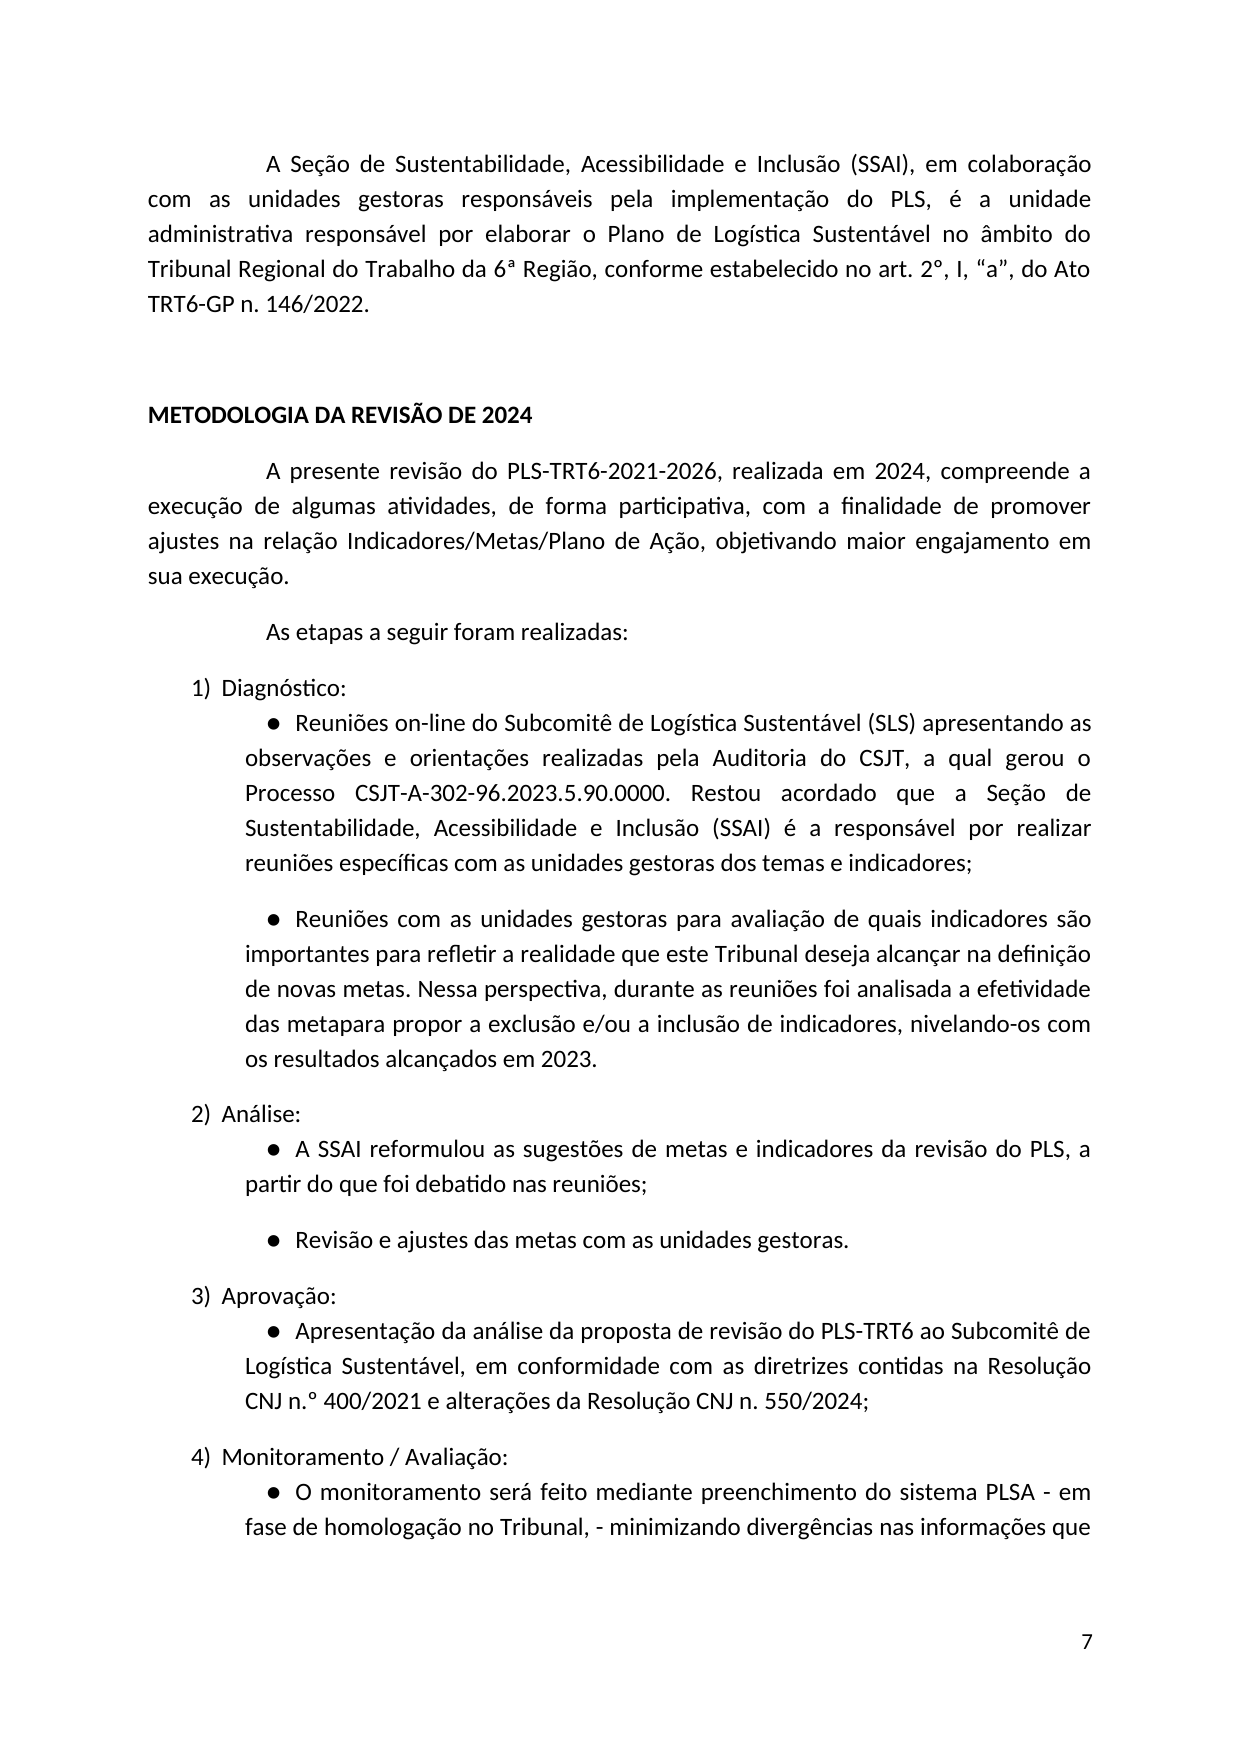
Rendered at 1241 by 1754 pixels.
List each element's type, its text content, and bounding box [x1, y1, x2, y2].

list Reuniões com as unidades gestoras para avaliação de quais indicadores são importantes para refletir a realidade que este Tribunal deseja alcançar na definição de novas metas. Nessa perspectiva, durante as reuniões foi analisada a efetividade das metapara propor a exclusão e/ou a inclusão de indicadores, nivelando-os com os resultados alcançados em 2023. [245, 903, 1092, 1073]
list Revisão e ajustes das metas com as unidades gestoras. [245, 1224, 1092, 1255]
text A presente revisão do PLS-TRT6-2021-2026, realizada em 2024, compreende a execução de algumas atividades, de forma participativa, com a finalidade de promover ajustes na relação Indicadores/Metas/Plano de Ação, objetivando maior engajamento em sua execução. [148, 455, 1092, 591]
list O monitoramento será feito mediante preenchimento do sistema PLSA - em fase de homologação no Tribunal, - minimizando divergências nas informações que [245, 1476, 1092, 1542]
text A Seção de Sustentabilidade, Acessibilidade e Inclusão (SSAI), em colaboração com as unidades gestoras responsáveis pela implementação do PLS, é a unidade administrativa responsável por elaborar o Plano de Logística Sustentável no âmbito do Tribunal Regional do Trabalho da 6ª Região, conforme estabelecido no art. 2º, I, “a”, do Ato TRT6-GP n. 146/2022. [148, 148, 1092, 318]
text As etapas a seguir foram realizadas: [148, 616, 1092, 647]
list Diagnóstico: [148, 672, 1092, 702]
list Monitoramento / Avaliação: [148, 1441, 1092, 1472]
list A SSAI reformulou as sugestões de metas e indicadores da revisão do PLS, a partir do que foi debatido nas reuniões; [245, 1133, 1092, 1199]
list Aprovação: [148, 1280, 1092, 1311]
list Reuniões on-line do Subcomitê de Logística Sustentável (SLS) apresentando as observações e orientações realizadas pela Auditoria do CSJT, a qual gerou o Processo CSJT-A-302-96.2023.5.90.0000. Restou acordado que a Seção de Sustentabilidade, Acessibilidade e Inclusão (SSAI) é a responsável por realizar reuniões específicas com as unidades gestoras dos temas e indicadores; [245, 707, 1092, 877]
text METODOLOGIA DA REVISÃO DE 2024 [148, 399, 1092, 430]
list Análise: [148, 1098, 1092, 1129]
list Apresentação da análise da proposta de revisão do PLS-TRT6 ao Subcomitê de Logística Sustentável, em conformidade com as diretrizes contidas na Resolução CNJ n.º 400/2021 e alterações da Resolução CNJ n. 550/2024; [245, 1315, 1092, 1416]
